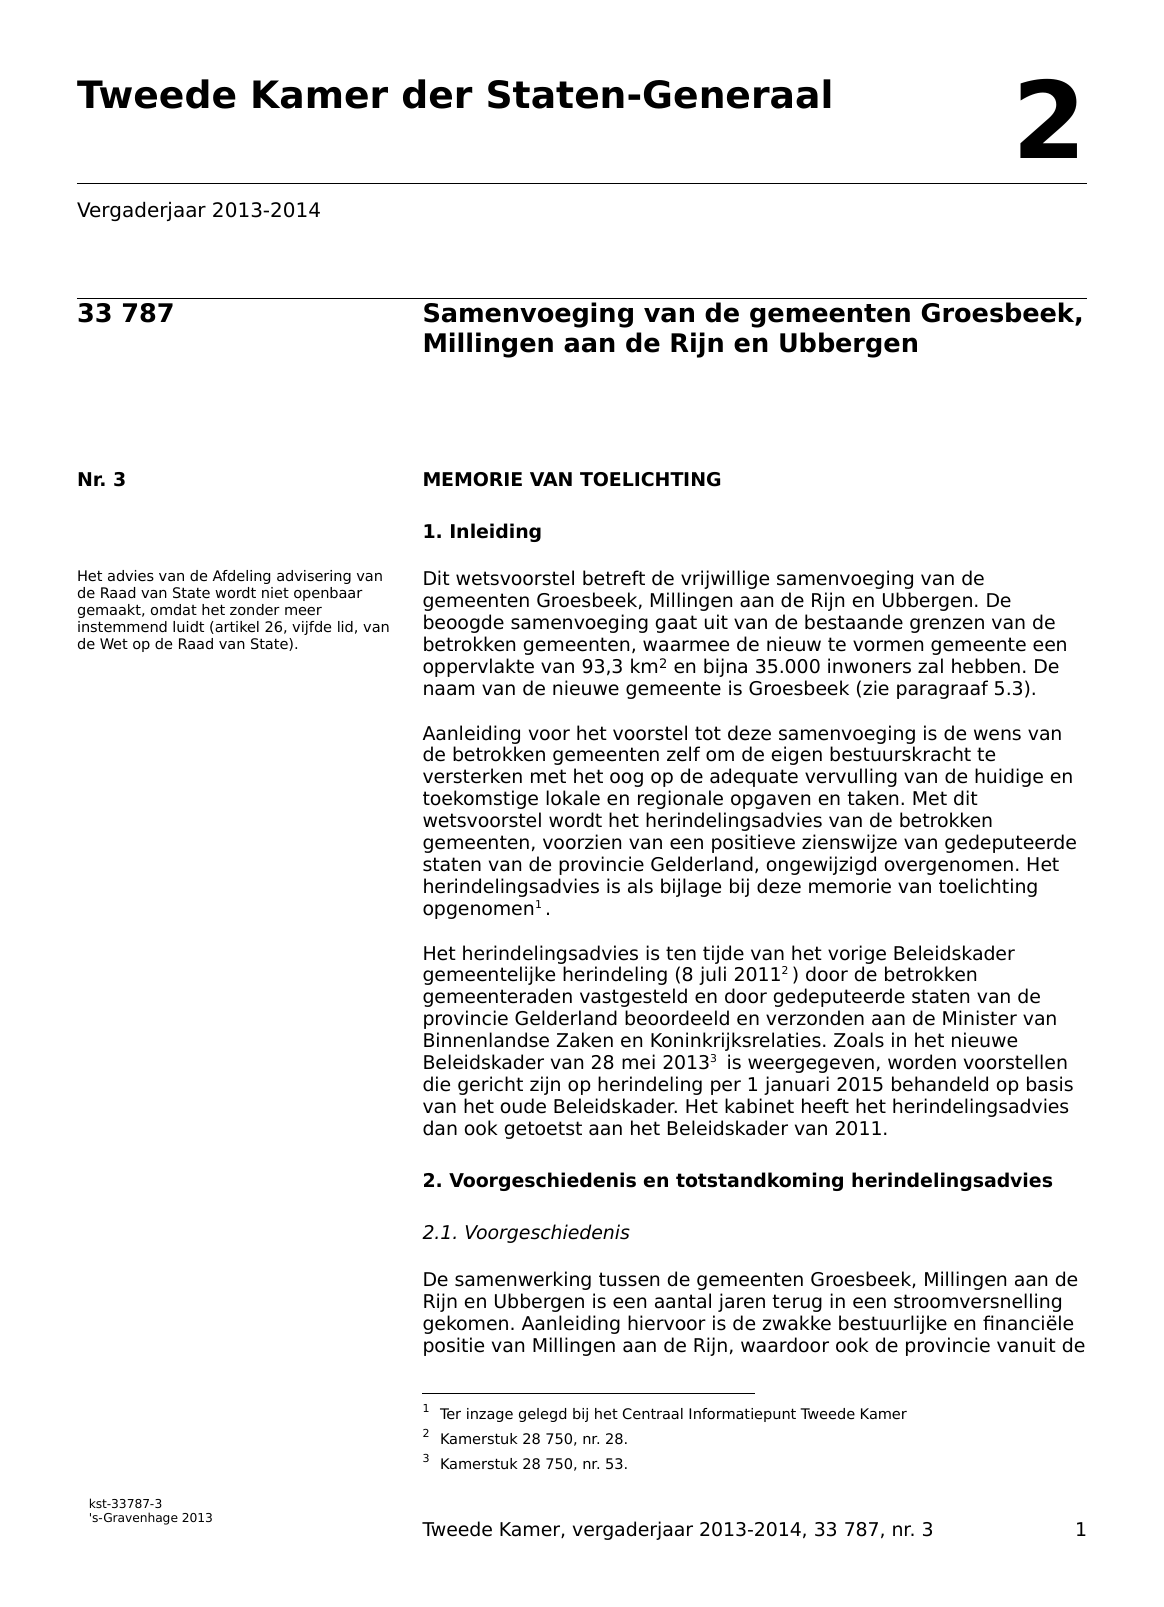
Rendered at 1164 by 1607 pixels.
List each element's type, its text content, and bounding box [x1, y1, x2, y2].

text Kamerstuk 28 750, nr. 53. [422, 1452, 1087, 1474]
table_header Tweede Kamer der Staten-Generaal [77, 59, 886, 183]
subtitle 33 787 Samenvoeging van de gemeenten Groesbeek, Millingen aan de Rijn en Ubbergen [77, 299, 1087, 358]
text Het advies van de Afdeling advisering van de Raad van State wordt niet openbaar gemaakt, omdat het zonder meer instemmend luidt (artikel 26, vijfde lid, van de Wet op de Raad van State). [77, 568, 399, 653]
table_cell Vergaderjaar 2013-2014 [77, 184, 1087, 298]
text kst-33787-3 [88, 1497, 323, 1511]
text Aanleiding voor het voorstel tot deze samenvoeging is de wens van de betrokken gemeenten zelf om de eigen bestuurskracht te versterken met het oog op de adequate vervulling van de huidige en toekomstige lokale en regionale opgaven en taken. Met dit wetsvoorstel wordt het herindelingsadvies van de betrokken gemeenten, voorzien van een positieve zienswijze van gedeputeerde staten van de provincie Gelderland, ongewijzigd overgenomen. Het herindelingsadvies is als bijlage bij deze memorie van toelichting opgenomen. [422, 722, 1087, 920]
text Kamerstuk 28 750, nr. 28. [422, 1427, 1087, 1449]
text De samenwerking tussen de gemeenten Groesbeek, Millingen aan de Rijn en Ubbergen is een aantal jaren terug in een stroomversnelling gekomen. Aanleiding hiervoor is de zwakke bestuurlijke en financiële positie van Millingen aan de Rijn, waardoor ook de provincie vanuit de [422, 1269, 1087, 1357]
subtitle 2.1. Voorgeschiedenis [422, 1222, 1087, 1244]
text Het herindelingsadvies is ten tijde van het vorige Beleidskader gemeentelijke herindeling (8 juli 2011) door de betrokken gemeenteraden vastgesteld en door gedeputeerde staten van de provincie Gelderland beoordeeld en verzonden aan de Minister van Binnenlandse Zaken en Koninkrijksrelaties. Zoals in het nieuwe Beleidskader van 28 mei 2013 is weergegeven, worden voorstellen die gericht zijn op herindeling per 1 januari 2015 behandeld op basis van het oude Beleidskader. Het kabinet heeft het herindelingsadvies dan ook getoetst aan het Beleidskader van 2011. [422, 942, 1087, 1140]
subtitle 2. Voorgeschiedenis en totstandkoming herindelingsadvies [422, 1170, 1087, 1192]
text 's-Gravenhage 2013 [88, 1511, 323, 1525]
text Ter inzage gelegd bij het Centraal Informatiepunt Tweede Kamer [422, 1402, 1087, 1424]
subtitle 1. Inleiding [422, 521, 1087, 543]
table_header 2 [886, 59, 1087, 183]
text Dit wetsvoorstel betreft de vrijwillige samenvoeging van de gemeenten Groesbeek, Millingen aan de Rijn en Ubbergen. De beoogde samenvoeging gaat uit van de bestaande grenzen van de betrokken gemeenten, waarmee de nieuw te vormen gemeente een oppervlakte van 93,3 km2 en bijna 35.000 inwoners zal hebben. De naam van de nieuwe gemeente is Groesbeek (zie paragraaf 5.3). [422, 568, 1087, 700]
subtitle Nr. 3 MEMORIE VAN TOELICHTING [77, 469, 1087, 491]
